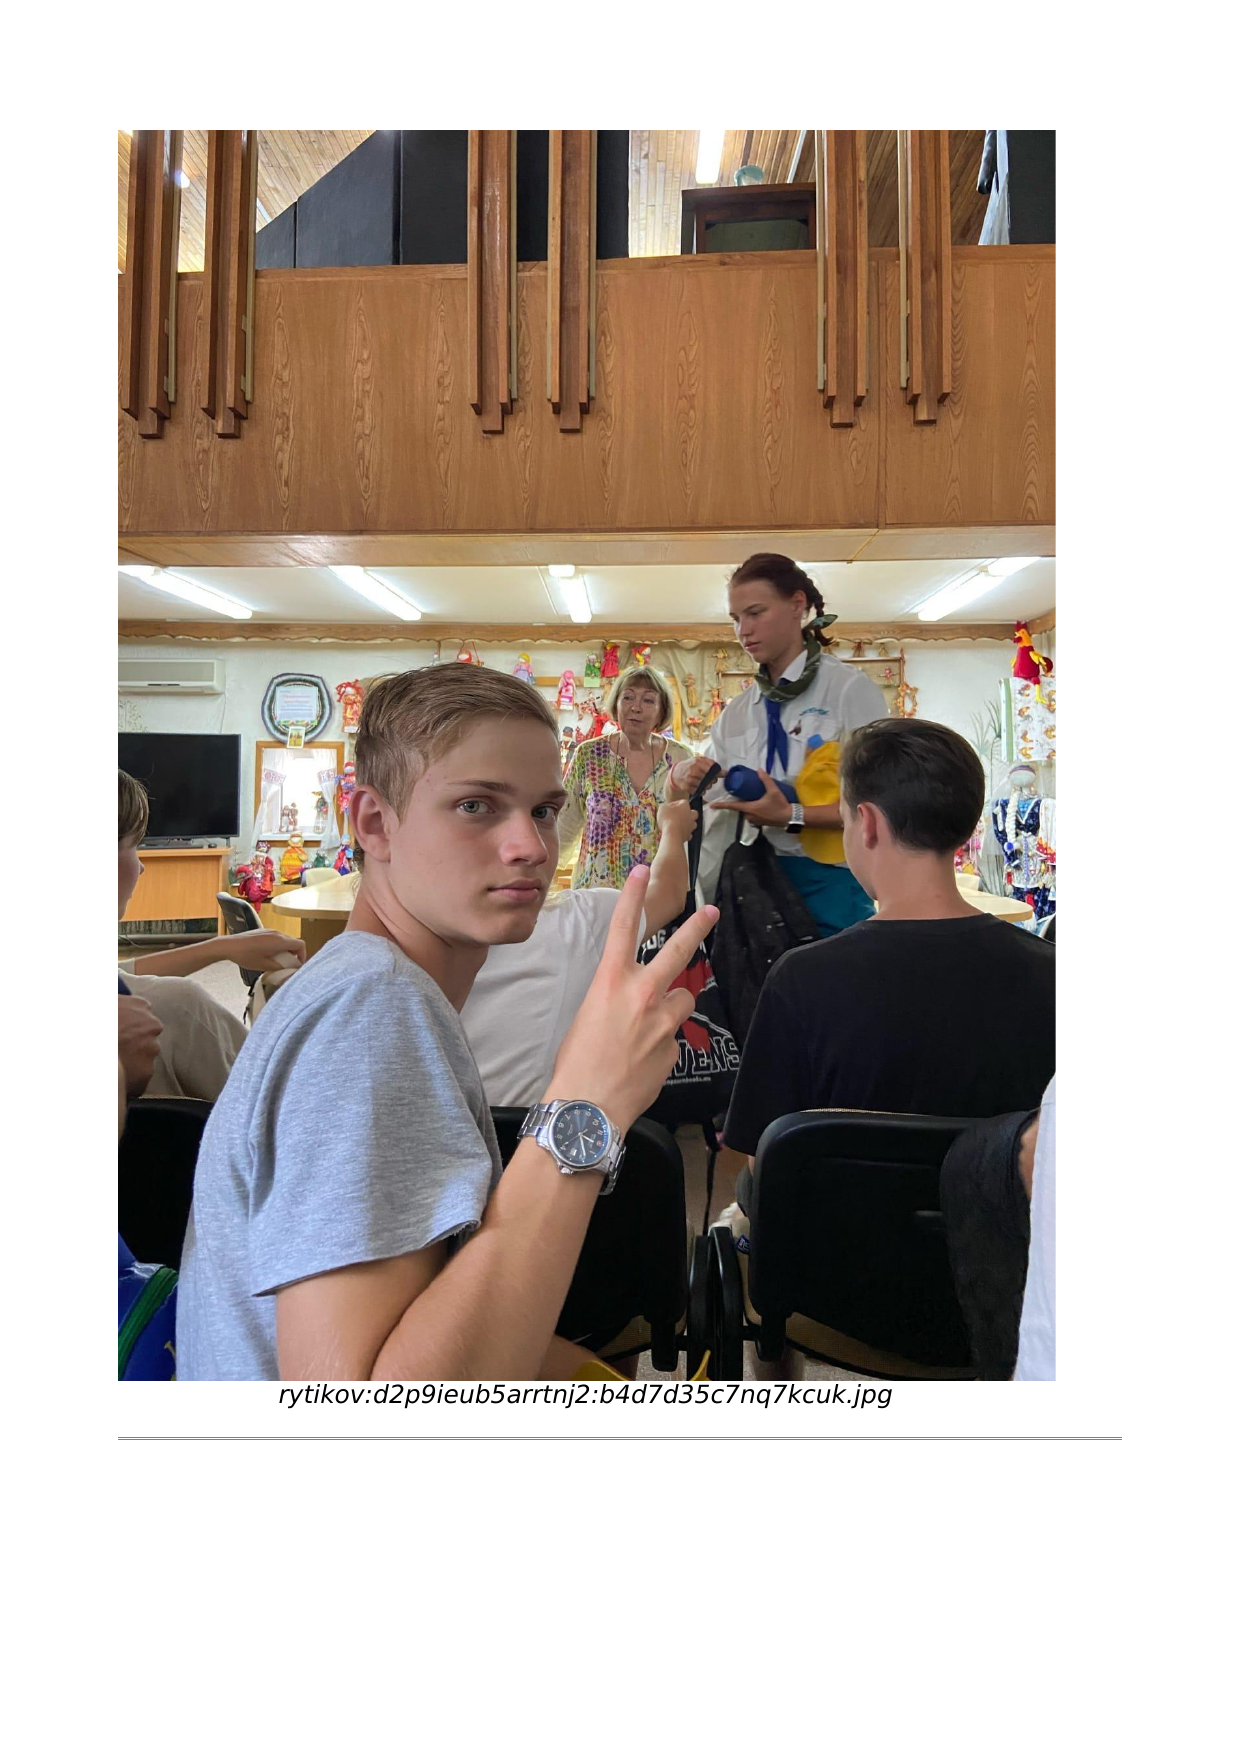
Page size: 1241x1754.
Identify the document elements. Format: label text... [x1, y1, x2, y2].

picture [118, 130, 1056, 1381]
text rytikov:d2p9ieub5arrtnj2:b4d7d35c7nq7kcuk.jpg [118, 1381, 1056, 1410]
